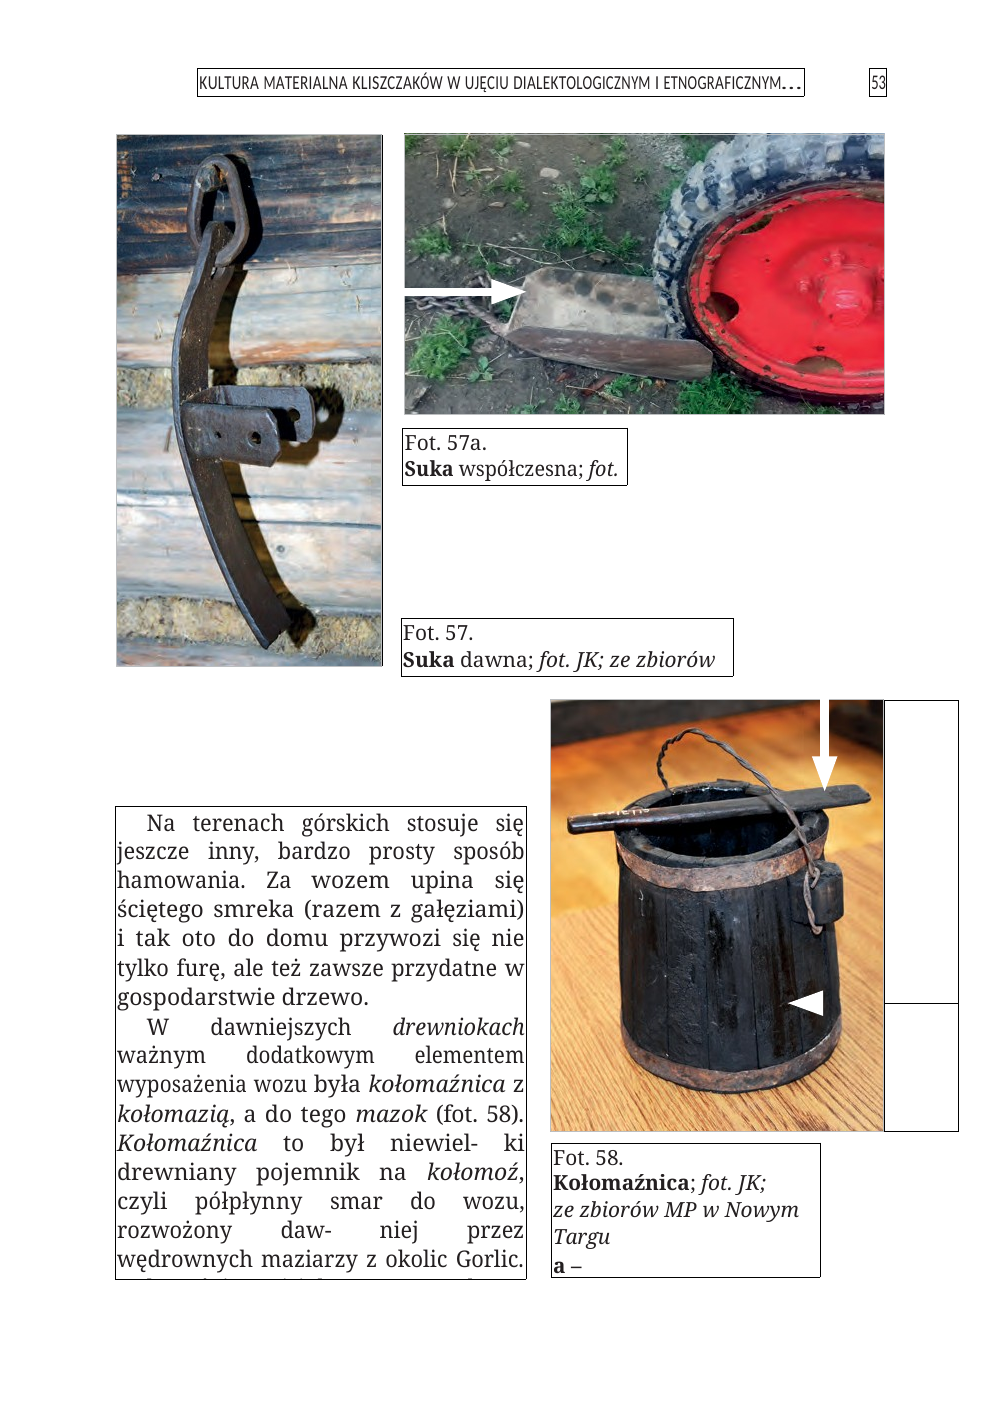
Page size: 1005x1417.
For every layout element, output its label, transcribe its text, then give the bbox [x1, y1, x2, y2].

text Fot. 57a. [404, 429, 627, 455]
text a – kołomaźnica b – mazok [553, 1251, 707, 1277]
text Suka dawna; fot. JK; ze zbiorów PE–ZG [403, 646, 733, 676]
picture [551, 700, 883, 1131]
picture [117, 135, 381, 666]
text 53 [871, 69, 886, 95]
text Na terenach górskich stosuje się jeszcze inny, bardzo prosty sposób hamowania. Za wozem upina się ściętego smreka (razem z gałęziami) i tak oto do domu przywozi się nie tylko furę, ale też zawsze przydatne w gospodarstwie drzewo. [117, 808, 524, 1012]
text W dawniejszych drewniokach ważnym dodatkowym elementem wyposażenia wozu była kołomaźnica z kołomazią, a do tego mazok (fot. 58). Kołomaźnica to był niewiel- ki drewniany pojemnik na kołomoź, czyli półpłynny smar do wozu, rozwożony daw- niej przez wędrownych maziarzy z okolic Gorlic. Kołomaźnica wisiała zawsze pod wo- zem. Smar nakładano na osie mazokiem – drewienkiem w kształcie małej łopatki. [117, 1012, 524, 1279]
text Fot. 58. [553, 1144, 820, 1170]
text Kołomaźnica; fot. JK; [553, 1170, 820, 1196]
text ze zbiorów MP w Nowym Targu [553, 1196, 820, 1249]
text KULTURA MATERIALNA KLISZCZAKÓW W UJĘCIU DIALEKTOLOGICZNYM I ETNOGRAFICZNYM… [199, 70, 804, 94]
text Suka współczesna; fot. GP [404, 455, 627, 485]
text Fot. 57. [403, 619, 733, 646]
picture [405, 135, 884, 414]
